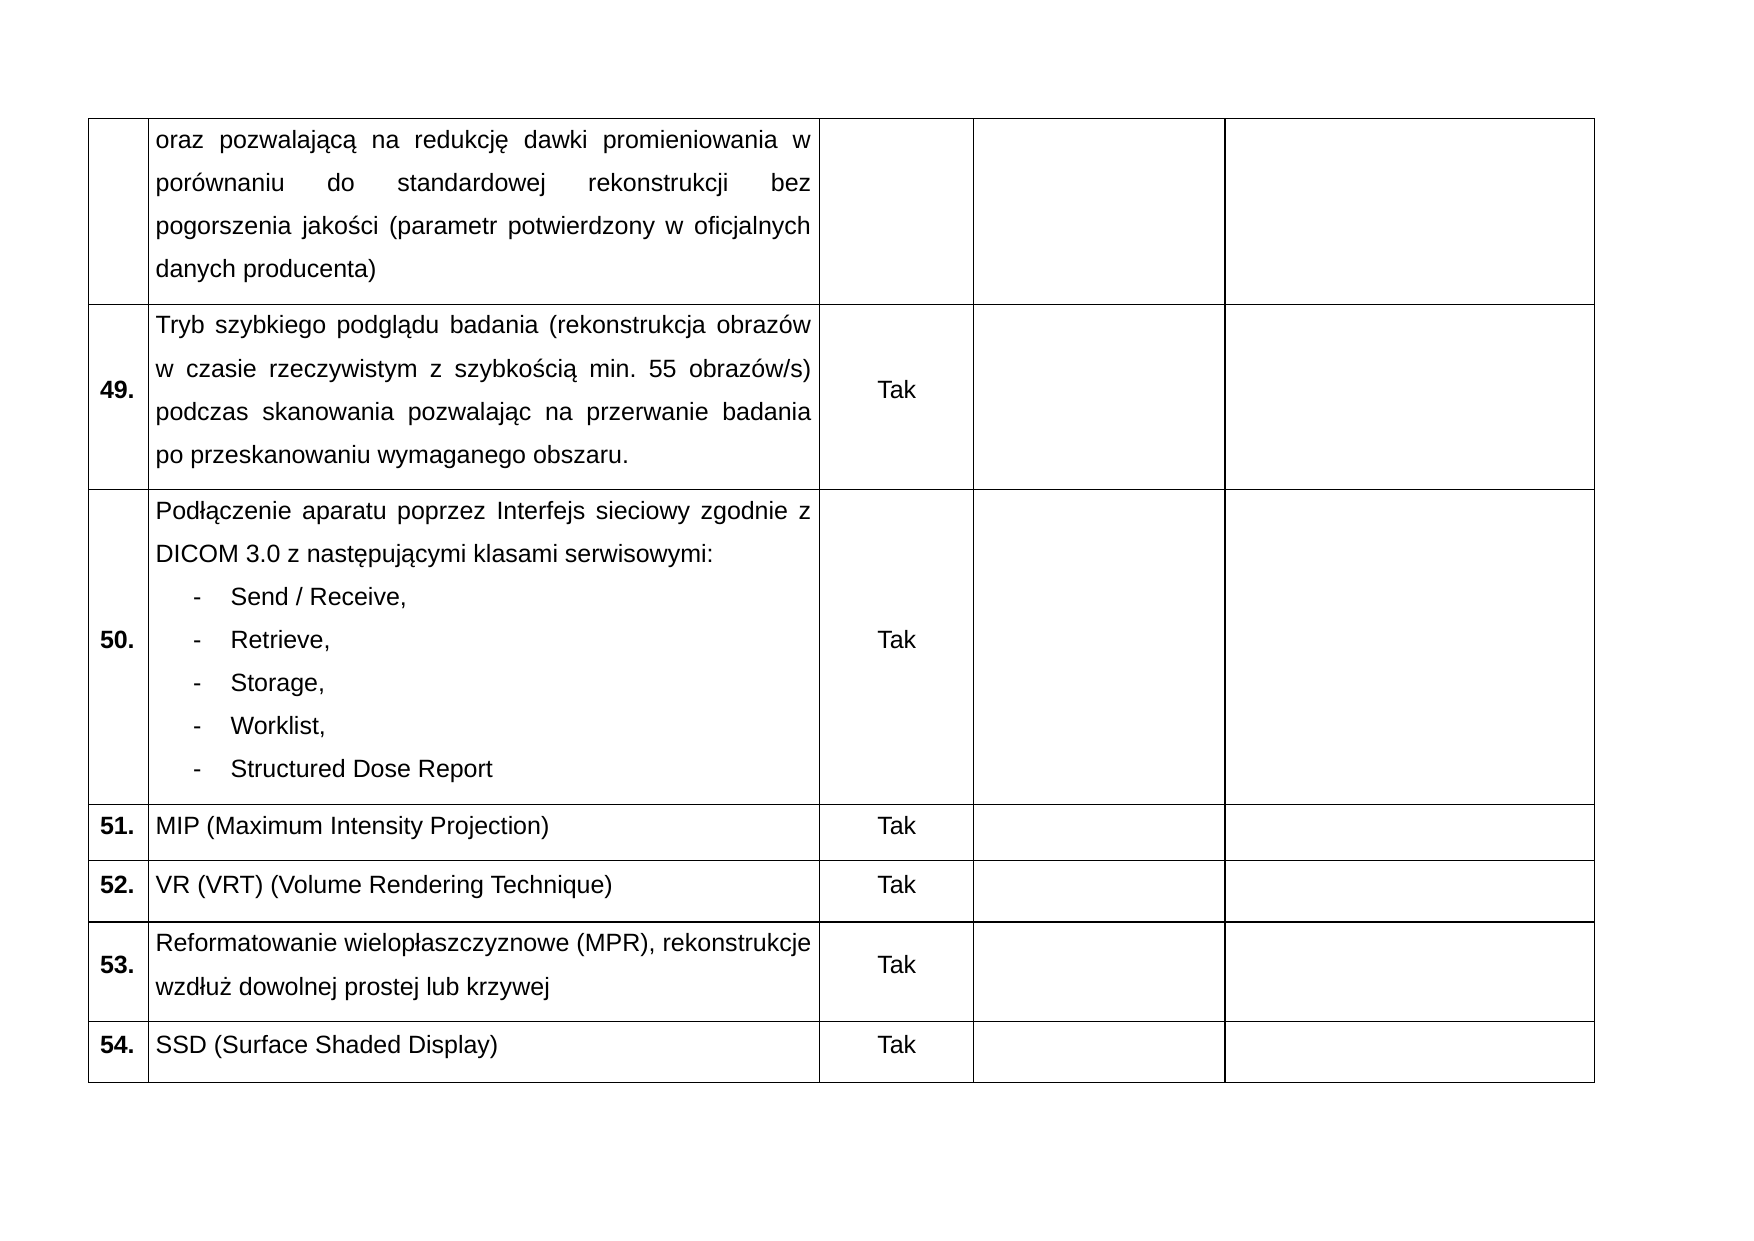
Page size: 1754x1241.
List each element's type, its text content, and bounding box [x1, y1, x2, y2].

table_cell [89, 119, 148, 303]
table_cell [974, 1022, 1224, 1082]
table_cell MIP (Maximum Intensity Projection) [149, 805, 819, 860]
table_cell Tak [820, 805, 973, 860]
table_cell SSD (Surface Shaded Display) [149, 1022, 819, 1082]
table_cell Tryb szybkiego podglądu badania (rekonstrukcja obrazów w czasie rzeczywistym z szybkością min. 55 obrazów/s) podczas skanowania pozwalając na przerwanie badania po przeskanowaniu wymaganego obszaru. [149, 305, 819, 489]
table_cell [974, 861, 1224, 921]
table_cell [89, 861, 148, 921]
table_cell Reformatowanie wielopłaszczyznowe (MPR), rekonstrukcje wzdłuż dowolnej prostej lub krzywej [149, 923, 819, 1021]
table_cell Podłączenie aparatu poprzez Interfejs sieciowy zgodnie z DICOM 3.0 z następującymi klasami serwisowymi: Send / Receive, Retrieve, Storage, Worklist, Structured Dose Report [149, 490, 819, 803]
table_cell [89, 490, 148, 803]
table_cell [820, 119, 973, 303]
table_cell Tak [820, 1022, 973, 1082]
table_cell [974, 490, 1224, 803]
table_cell [974, 923, 1224, 1021]
table_cell [1226, 1022, 1594, 1082]
table_cell [974, 305, 1224, 489]
table_cell Tak [820, 923, 973, 1021]
table_cell [89, 805, 148, 860]
table_cell [974, 805, 1224, 860]
table_cell [1226, 805, 1594, 860]
table_cell oraz pozwalającą na redukcję dawki promieniowania w porównaniu do standardowej rekonstrukcji bez pogorszenia jakości (parametr potwierdzony w oficjalnych danych producenta) [149, 119, 819, 303]
table_cell [974, 119, 1224, 303]
table_cell [1226, 119, 1594, 303]
table_cell VR (VRT) (Volume Rendering Technique) [149, 861, 819, 921]
table_cell [1226, 490, 1594, 803]
table_cell [89, 305, 148, 489]
table_cell [1226, 861, 1594, 921]
table_cell Tak [820, 490, 973, 803]
table_cell [1226, 923, 1594, 1021]
table_cell [89, 1022, 148, 1082]
table_cell Tak [820, 861, 973, 921]
table_cell [1226, 305, 1594, 489]
table_cell [89, 923, 148, 1021]
table_cell Tak [820, 305, 973, 489]
